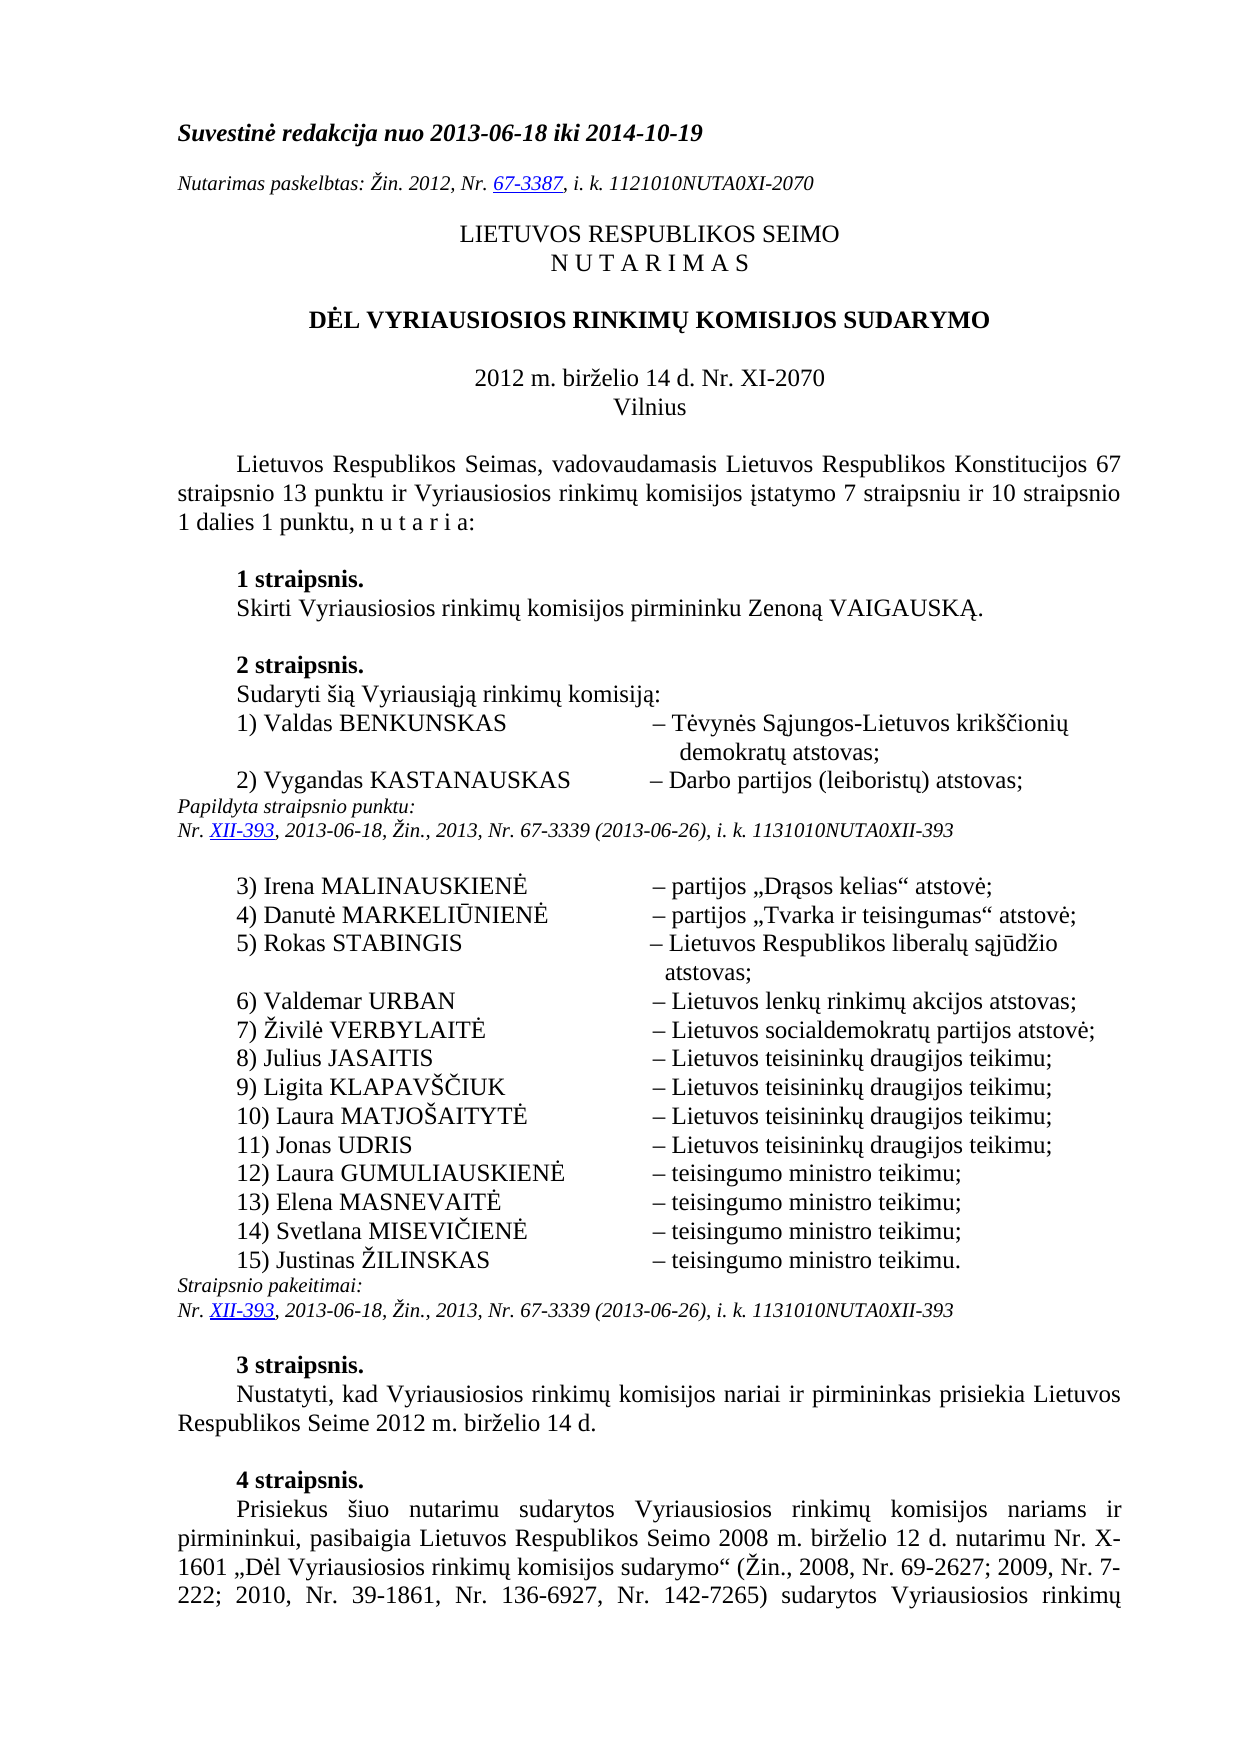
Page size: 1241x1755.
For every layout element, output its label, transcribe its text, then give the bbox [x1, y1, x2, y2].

text Sudaryti šią Vyriausiąją rinkimų komisiją: [177, 679, 1122, 708]
text Nustatyti, kad Vyriausiosios rinkimų komisijos nariai ir pirmininkas prisiekia Lietuvos Respublikos Seime 2012 m. birželio 14 d. [177, 1379, 1122, 1437]
text 12) Laura GUMULIAUSKIENĖ – teisingumo ministro teikimu; [177, 1158, 1122, 1187]
text 11) Jonas UDRIS – Lietuvos teisininkų draugijos teikimu; [177, 1130, 1122, 1158]
text Lietuvos Respublikos Seimas, vadovaudamasis Lietuvos Respublikos Konstitucijos 67 straipsnio 13 punktu ir Vyriausiosios rinkimų komisijos įstatymo 7 straipsniu ir 10 straipsnio 1 dalies 1 punktu, n u t a r i a: [177, 449, 1122, 535]
text 2) Vygandas KASTANAUSKAS – Darbo partijos (leiboristų) atstovas; [177, 765, 1122, 794]
text 4) Danutė MARKELIŪNIENĖ – partijos „Tvarka ir teisingumas“ atstovė; [177, 900, 1122, 928]
text Prisiekus šiuo nutarimu sudarytos Vyriausiosios rinkimų komisijos nariams ir pirmininkui, pasibaigia Lietuvos Respublikos Seimo 2008 m. birželio 12 d. nutarimu Nr. X-1601 „Dėl Vyriausiosios rinkimų komisijos sudarymo“ (Žin., 2008, Nr. 69-2627; 2009, Nr. 7-222; 2010, Nr. 39-1861, Nr. 136-6927, Nr. 142-7265) sudarytos Vyriausiosios rinkimų [177, 1494, 1122, 1609]
text 3 straipsnis. [177, 1350, 1122, 1379]
text 1) Valdas BENKUNSKAS – Tėvynės Sąjungos-Lietuvos krikščionių demokratų atstovas; [236, 708, 1122, 765]
text 5) Rokas STABINGIS – Lietuvos Respublikos liberalų sąjūdžio atstovas; [236, 928, 1122, 986]
text 2012 m. birželio 14 d. Nr. XI-2070 [177, 363, 1122, 392]
text 8) Julius JASAITIS – Lietuvos teisininkų draugijos teikimu; [177, 1043, 1122, 1072]
text 14) Svetlana MISEVIČIENĖ – teisingumo ministro teikimu; [177, 1216, 1122, 1245]
text 4 straipsnis. [177, 1465, 1122, 1494]
text Nr. XII-393, 2013-06-18, Žin., 2013, Nr. 67-3339 (2013-06-26), i. k. 1131010NUTA0XII-393 [177, 818, 1122, 842]
text N U T A R I M A S [177, 248, 1122, 277]
text DĖL VYRIAUSIOSIOS RINKIMŲ KOMISIJOS SUDARYMO [177, 305, 1122, 334]
text Vilnius [177, 392, 1122, 420]
text Straipsnio pakeitimai: [177, 1273, 1122, 1297]
text 1 straipsnis. [177, 564, 1122, 593]
text Suvestinė redakcija nuo 2013-06-18 iki 2014-10-19 [177, 118, 1122, 147]
text 3) Irena MALINAUSKIENĖ – partijos „Drąsos kelias“ atstovė; [177, 871, 1122, 900]
text Skirti Vyriausiosios rinkimų komisijos pirmininku Zenoną VAIGAUSKĄ. [177, 593, 1122, 622]
text 15) Justinas ŽILINSKAS – teisingumo ministro teikimu. [177, 1245, 1122, 1273]
text 9) Ligita KLAPAVŠČIUK – Lietuvos teisininkų draugijos teikimu; [177, 1072, 1122, 1101]
text 6) Valdemar URBAN – Lietuvos lenkų rinkimų akcijos atstovas; [177, 986, 1122, 1015]
text Nutarimas paskelbtas: Žin. 2012, Nr. 67-3387, i. k. 1121010NUTA0XI-2070 [177, 171, 1122, 195]
text 7) Živilė VERBYLAITĖ – Lietuvos socialdemokratų partijos atstovė; [177, 1015, 1122, 1043]
text 2 straipsnis. [177, 650, 1122, 679]
text 10) Laura MATJOŠAITYTĖ – Lietuvos teisininkų draugijos teikimu; [177, 1101, 1122, 1130]
text LIETUVOS RESPUBLIKOS SEIMO [177, 219, 1122, 248]
text Nr. XII-393, 2013-06-18, Žin., 2013, Nr. 67-3339 (2013-06-26), i. k. 1131010NUTA0XII-393 [177, 1297, 1122, 1322]
text Papildyta straipsnio punktu: [177, 794, 1122, 818]
text 13) Elena MASNEVAITĖ – teisingumo ministro teikimu; [177, 1187, 1122, 1216]
